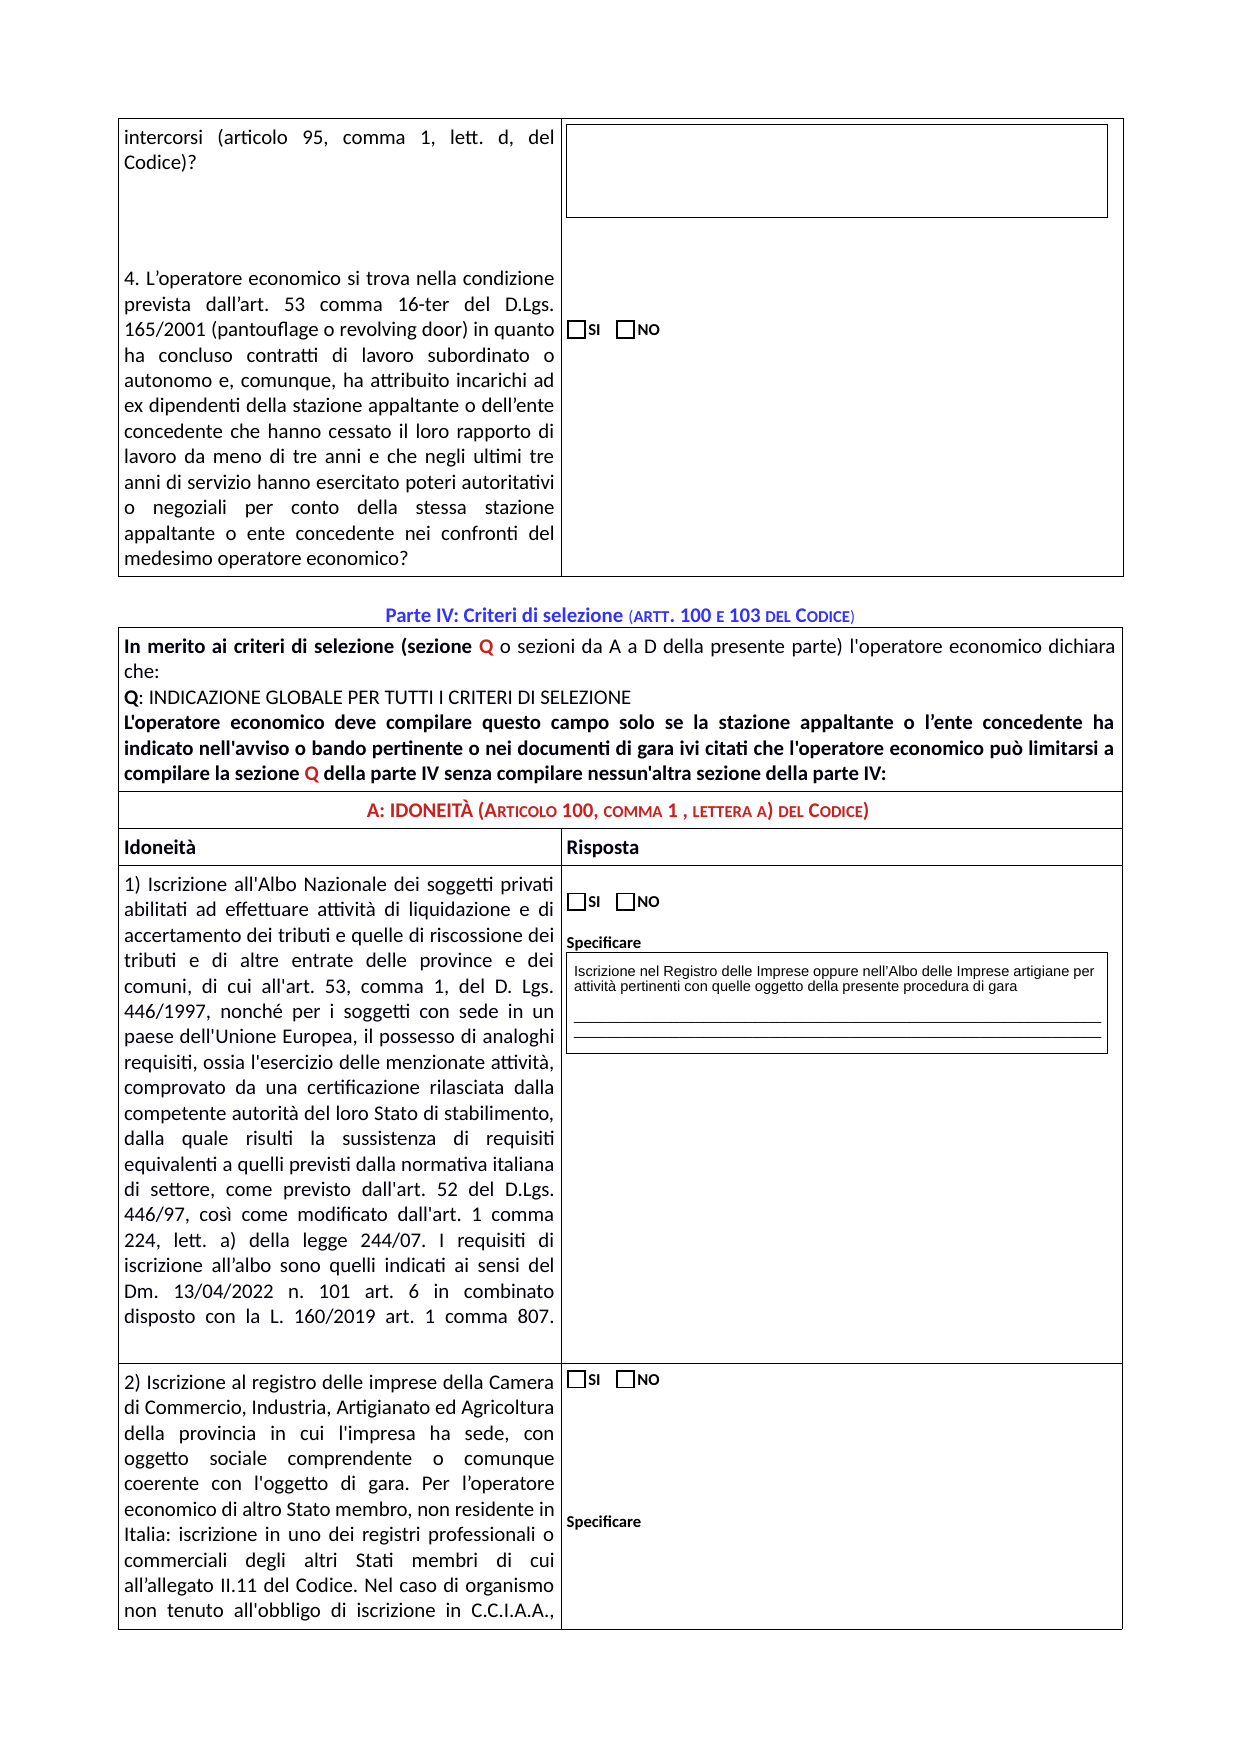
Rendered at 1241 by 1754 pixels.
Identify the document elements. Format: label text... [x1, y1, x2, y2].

table_cell Idoneità [119, 829, 561, 865]
table_cell intercorsi (articolo 95, comma 1, lett. d, del Codice)? 4. L’operatore economico si trova nella condizione prevista dall’art. 53 comma 16-ter del D.Lgs. 165/2001 (pantouflage o revolving door) in quanto ha concluso contratti di lavoro subordinato o autonomo e, comunque, ha attribuito incarichi ad ex dipendenti della stazione appaltante o dell’ente concedente che hanno cessato il loro rapporto di lavoro da meno di tre anni e che negli ultimi tre anni di servizio hanno esercitato poteri autoritativi o negoziali per conto della stessa stazione appaltante o ente concedente nei confronti del medesimo operatore economico? [119, 119, 561, 576]
table_cell A: Idoneità (Articolo 100, comma 1 , lettera a) del Codice) [119, 792, 1122, 828]
table_cell SI NO Specificare [562, 1364, 1122, 1629]
table_cell 1) Iscrizione all'Albo Nazionale dei soggetti privati abilitati ad effettuare attività di liquidazione e di accertamento dei tributi e quelle di riscossione dei tributi e di altre entrate delle province e dei comuni, di cui all'art. 53, comma 1, del D. Lgs. 446/1997, nonché per i soggetti con sede in un paese dell'Unione Europea, il possesso di analoghi requisiti, ossia l'esercizio delle menzionate attività, comprovato da una certificazione rilasciata dalla competente autorità del loro Stato di stabilimento, dalla quale risulti la sussistenza di requisiti equivalenti a quelli previsti dalla normativa italiana di settore, come previsto dall'art. 52 del D.Lgs. 446/97, così come modificato dall'art. 1 comma 224, lett. a) della legge 244/07. I requisiti di iscrizione all’albo sono quelli indicati ai sensi del Dm. 13/04/2022 n. 101 art. 6 in combinato disposto con la L. 160/2019 art. 1 comma 807. [119, 866, 561, 1363]
table_cell SI NO Specificare [562, 866, 1122, 1363]
table_cell Risposta [562, 829, 1122, 865]
table_header In merito ai criteri di selezione (sezione Q o sezioni da A a D della presente parte) l'operatore economico dichiara che: Q: INDICAZIONE GLOBALE PER TUTTI I CRITERI DI SELEZIONE L'operatore economico deve compilare questo campo solo se la stazione appaltante o l’ente concedente ha indicato nell'avviso o bando pertinente o nei documenti di gara ivi citati che l'operatore economico può limitarsi a compilare la sezione Q della parte IV senza compilare nessun'altra sezione della parte IV: [119, 628, 1122, 791]
table_cell SI NO [562, 119, 1123, 576]
text Parte IV: Criteri di selezione (artt. 100 e 103 del Codice) [118, 602, 1122, 627]
table_cell 2) Iscrizione al registro delle imprese della Camera di Commercio, Industria, Artigianato ed Agricoltura della provincia in cui l'impresa ha sede, con oggetto sociale comprendente o comunque coerente con l'oggetto di gara. Per l’operatore economico di altro Stato membro, non residente in Italia: iscrizione in uno dei registri professionali o commerciali degli altri Stati membri di cui all’allegato II.11 del Codice. Nel caso di organismo non tenuto all'obbligo di iscrizione in C.C.I.A.A., [119, 1364, 561, 1629]
